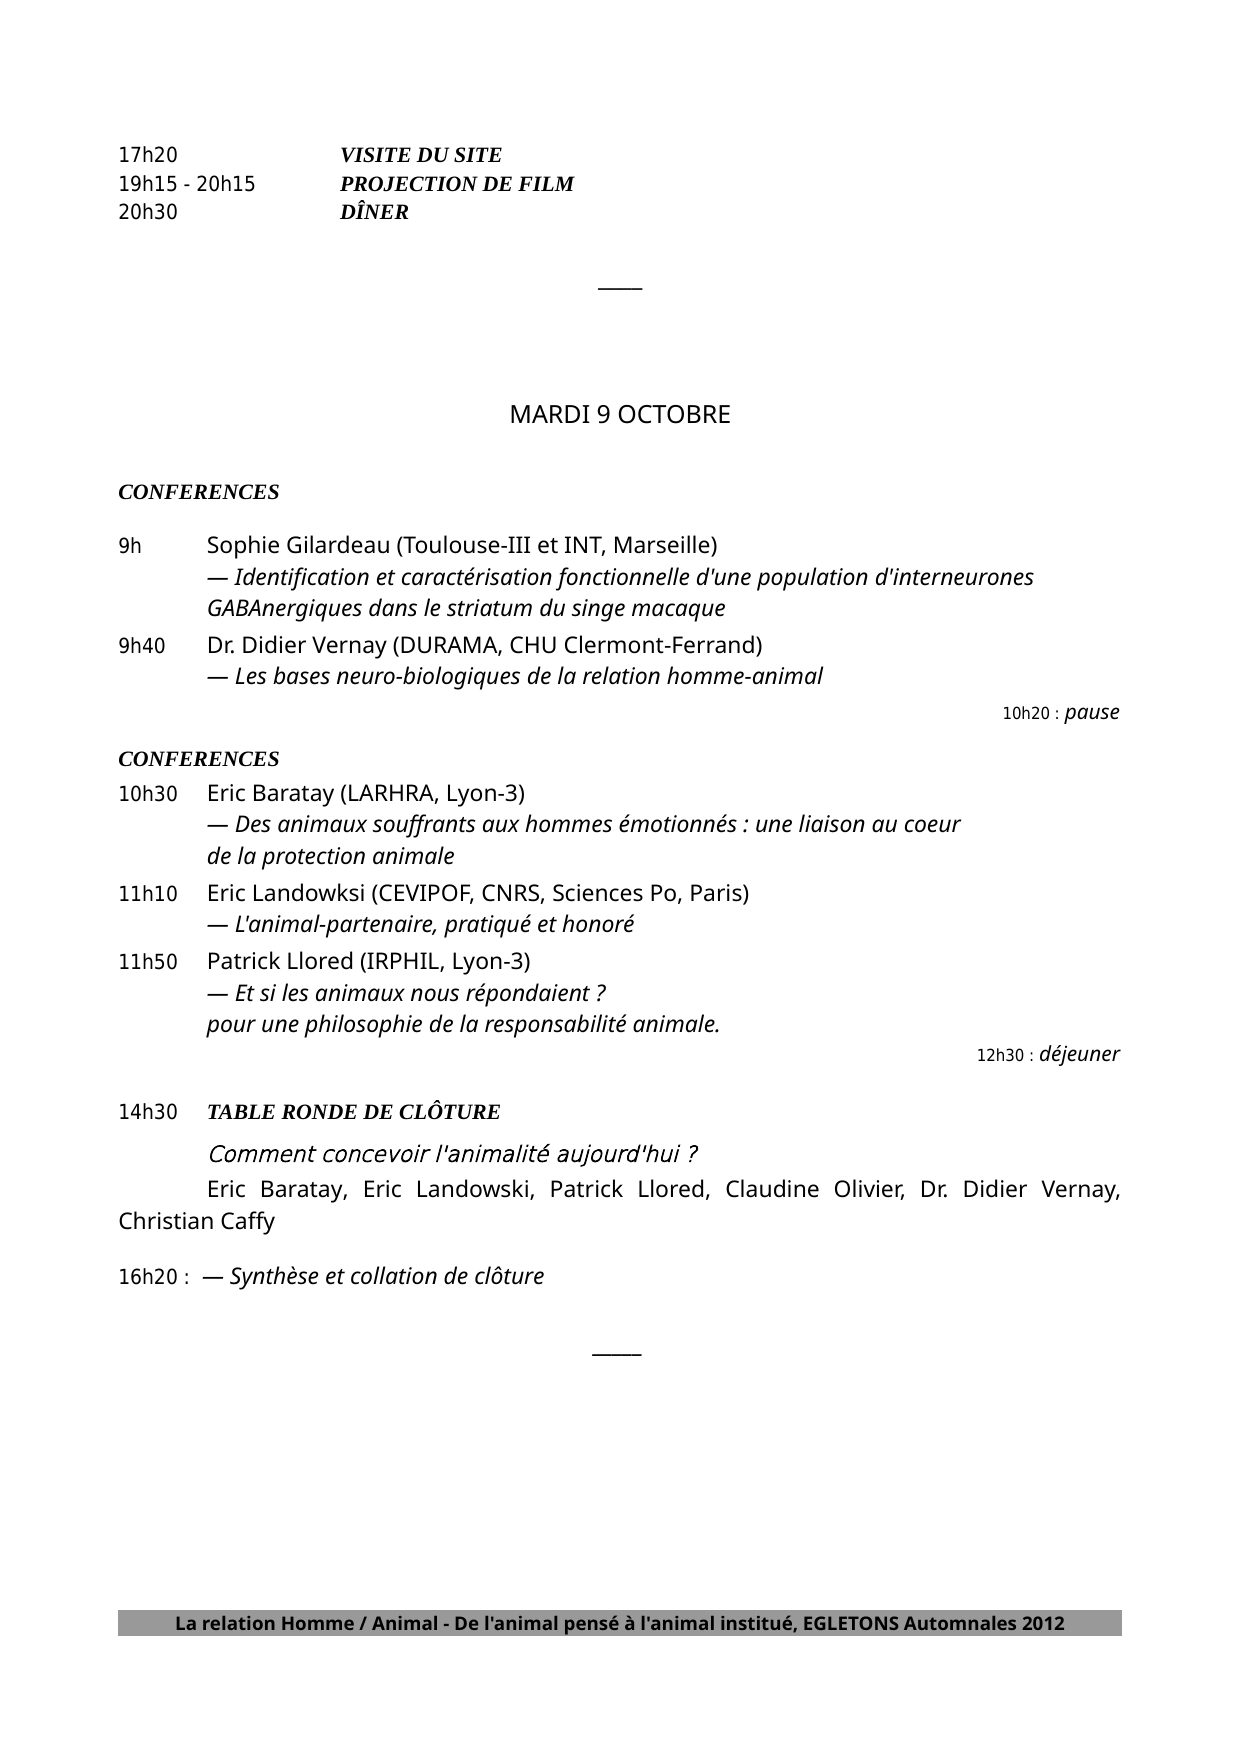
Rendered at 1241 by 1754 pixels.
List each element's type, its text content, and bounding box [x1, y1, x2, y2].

text MARDI 9 OCTOBRE [118, 396, 1122, 430]
text 10h30 Eric Baratay (LARHRA, Lyon-3) [118, 777, 1122, 808]
text — Identification et caractérisation fonctionnelle d'une population d'interneurones [118, 560, 1122, 592]
text — Et si les animaux nous répondaient ? [118, 977, 1122, 1008]
text pour une philosophie de la responsabilité animale. [118, 1008, 1122, 1039]
text 9h40 Dr. Didier Vernay (DURAMA, CHU Clermont-Ferrand) [118, 629, 1122, 660]
text — Des animaux souffrants aux hommes émotionnés : une liaison au coeur [118, 808, 1122, 840]
text 14h30 TABLE RONDE DE CLÔTURE [118, 1099, 1122, 1124]
text GABAnergiques dans le striatum du singe macaque [118, 592, 1122, 623]
text de la protection animale [118, 840, 1122, 871]
text 17h20 VISITE DU SITE [118, 142, 1122, 168]
text Comment concevoir l'animalité aujourd'hui ? [118, 1138, 1122, 1167]
text 11h10 Eric Landowksi (CEVIPOF, CNRS, Sciences Po, Paris) [118, 877, 1122, 908]
text 11h50 Patrick Llored (IRPHIL, Lyon-3) [118, 945, 1122, 977]
text 20h30 DÎNER [118, 197, 1122, 226]
text _____ [118, 1326, 1122, 1359]
text ____ [118, 260, 1122, 294]
text — Les bases neuro-biologiques de la relation homme-animal [118, 660, 1122, 691]
text — L'animal-partenaire, pratiqué et honoré [118, 908, 1122, 939]
text CONFERENCES [118, 479, 1122, 504]
text CONFERENCES [118, 746, 1122, 771]
text 10h20 : pause [118, 697, 1122, 726]
text 9h Sophie Gilardeau (Toulouse-III et INT, Marseille) [118, 529, 1122, 560]
text 12h30 : déjeuner [118, 1039, 1122, 1067]
text 16h20 : — Synthèse et collation de clôture [118, 1260, 1122, 1291]
text 19h15 - 20h15 PROJECTION DE FILM [118, 168, 1122, 197]
text Eric Baratay, Eric Landowski, Patrick Llored, Claudine Olivier, Dr. Didier Vernay, Christian Caffy [118, 1173, 1122, 1236]
